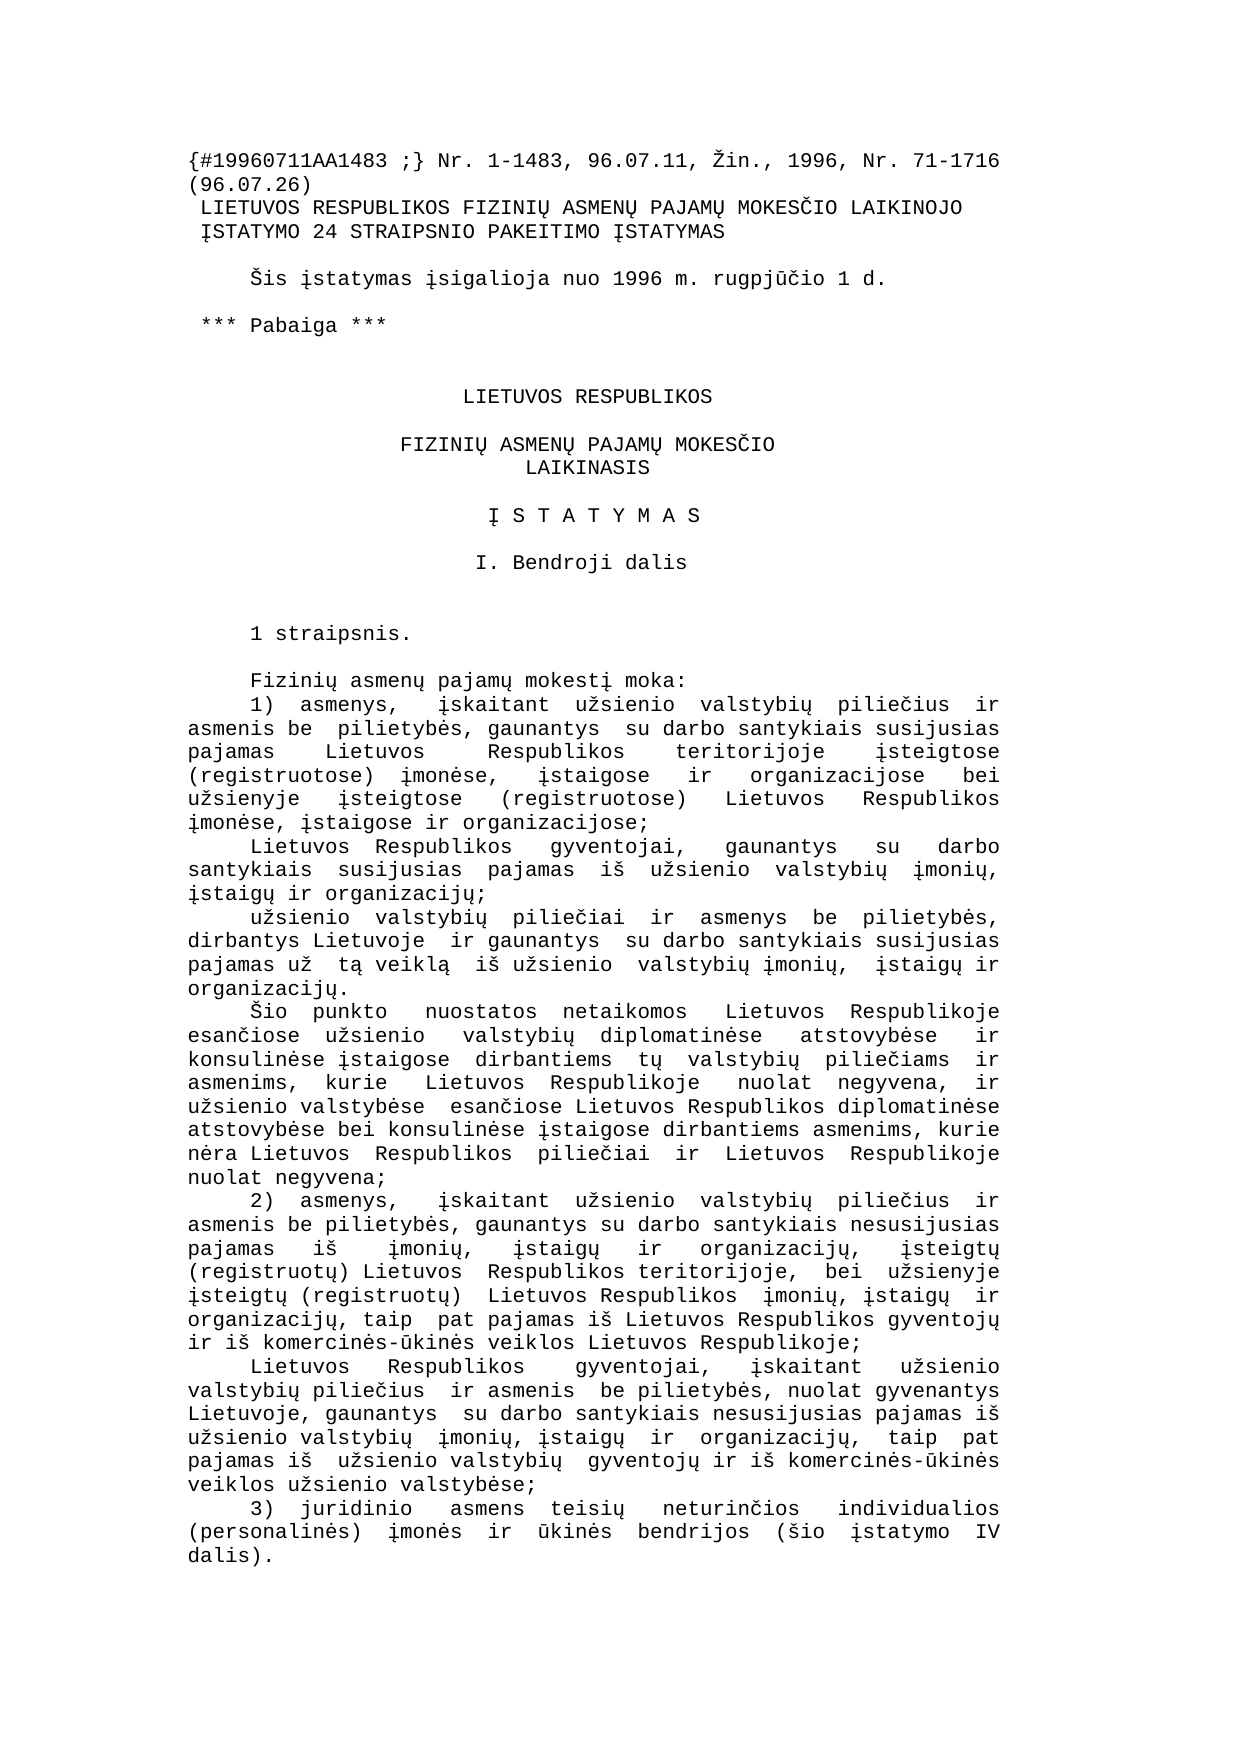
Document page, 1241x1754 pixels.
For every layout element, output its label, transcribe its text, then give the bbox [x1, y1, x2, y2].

text užsienyje įsteigtose (registruotose) Lietuvos Respublikos [187, 788, 1053, 812]
text įsteigtų (registruotų) Lietuvos Respublikos įmonių, įstaigų ir [187, 1285, 1053, 1309]
text 2) asmenys, įskaitant užsienio valstybių piliečius ir [187, 1190, 1053, 1214]
text Šio punkto nuostatos netaikomos Lietuvos Respublikoje [187, 1001, 1053, 1025]
text užsienio valstybių įmonių, įstaigų ir organizacijų, taip pat [187, 1427, 1053, 1451]
text 3) juridinio asmens teisių neturinčios individualios [187, 1498, 1053, 1521]
text valstybių piliečius ir asmenis be pilietybės, nuolat gyvenantys [187, 1379, 1053, 1403]
text pajamas iš užsienio valstybių gyventojų ir iš komercinės-ūkinės [187, 1451, 1053, 1474]
text Lietuvos Respublikos gyventojai, įskaitant užsienio [187, 1356, 1053, 1379]
text nuolat negyvena; [187, 1167, 1053, 1190]
text santykiais susijusias pajamas iš užsienio valstybių įmonių, [187, 859, 1053, 883]
text veiklos užsienio valstybėse; [187, 1474, 1053, 1498]
text asmenis be pilietybės, gaunantys su darbo santykiais nesusijusias [187, 1214, 1053, 1238]
text dalis). [187, 1545, 1053, 1569]
text 1) asmenys, įskaitant užsienio valstybių piliečius ir [187, 694, 1053, 717]
text asmenims, kurie Lietuvos Respublikoje nuolat negyvena, ir [187, 1072, 1053, 1096]
text (registruotose) įmonėse, įstaigose ir organizacijose bei [187, 765, 1053, 788]
text asmenis be pilietybės, gaunantys su darbo santykiais susijusias [187, 717, 1053, 741]
text užsienio valstybių piliečiai ir asmenys be pilietybės, [187, 907, 1053, 930]
text LIETUVOS RESPUBLIKOS FIZINIŲ ASMENŲ PAJAMŲ MOKESČIO LAIKINOJO [187, 197, 1053, 221]
text įstaigų ir organizacijų; [187, 883, 1053, 907]
text Lietuvoje, gaunantys su darbo santykiais nesusijusias pajamas iš [187, 1403, 1053, 1427]
text I. Bendroji dalis [187, 552, 1053, 576]
text esančiose užsienio valstybių diplomatinėse atstovybėse ir [187, 1025, 1053, 1048]
text Lietuvos Respublikos gyventojai, gaunantys su darbo [187, 836, 1053, 859]
text konsulinėse įstaigose dirbantiems tų valstybių piliečiams ir [187, 1048, 1053, 1072]
text organizacijų. [187, 978, 1053, 1001]
text pajamas už tą veiklą iš užsienio valstybių įmonių, įstaigų ir [187, 954, 1053, 978]
text pajamas Lietuvos Respublikos teritorijoje įsteigtose [187, 741, 1053, 765]
text užsienio valstybėse esančiose Lietuvos Respublikos diplomatinėse [187, 1096, 1053, 1119]
text (registruotų) Lietuvos Respublikos teritorijoje, bei užsienyje [187, 1261, 1053, 1285]
text nėra Lietuvos Respublikos piliečiai ir Lietuvos Respublikoje [187, 1143, 1053, 1167]
text atstovybėse bei konsulinėse įstaigose dirbantiems asmenims, kurie [187, 1119, 1053, 1143]
text {#19960711AA1483 ;} Nr. 1-1483, 96.07.11, Žin., 1996, Nr. 71-1716 (96.07.26) [187, 150, 1053, 197]
text LIETUVOS RESPUBLIKOS [187, 386, 1053, 410]
text ĮSTATYMO 24 STRAIPSNIO PAKEITIMO ĮSTATYMAS [187, 221, 1053, 244]
text Fizinių asmenų pajamų mokestį moka: [187, 670, 1053, 694]
text FIZINIŲ ASMENŲ PAJAMŲ MOKESČIO [187, 434, 1053, 457]
text pajamas iš įmonių, įstaigų ir organizacijų, įsteigtų [187, 1238, 1053, 1261]
text LAIKINASIS [187, 457, 1053, 481]
text įmonėse, įstaigose ir organizacijose; [187, 812, 1053, 836]
text (personalinės) įmonės ir ūkinės bendrijos (šio įstatymo IV [187, 1521, 1053, 1545]
text Į S T A T Y M A S [187, 505, 1053, 528]
text Šis įstatymas įsigalioja nuo 1996 m. rugpjūčio 1 d. [187, 268, 1053, 292]
text 1 straipsnis. [187, 623, 1053, 647]
text *** Pabaiga *** [187, 316, 1053, 339]
text ir iš komercinės-ūkinės veiklos Lietuvos Respublikoje; [187, 1332, 1053, 1356]
text dirbantys Lietuvoje ir gaunantys su darbo santykiais susijusias [187, 930, 1053, 954]
text organizacijų, taip pat pajamas iš Lietuvos Respublikos gyventojų [187, 1309, 1053, 1332]
